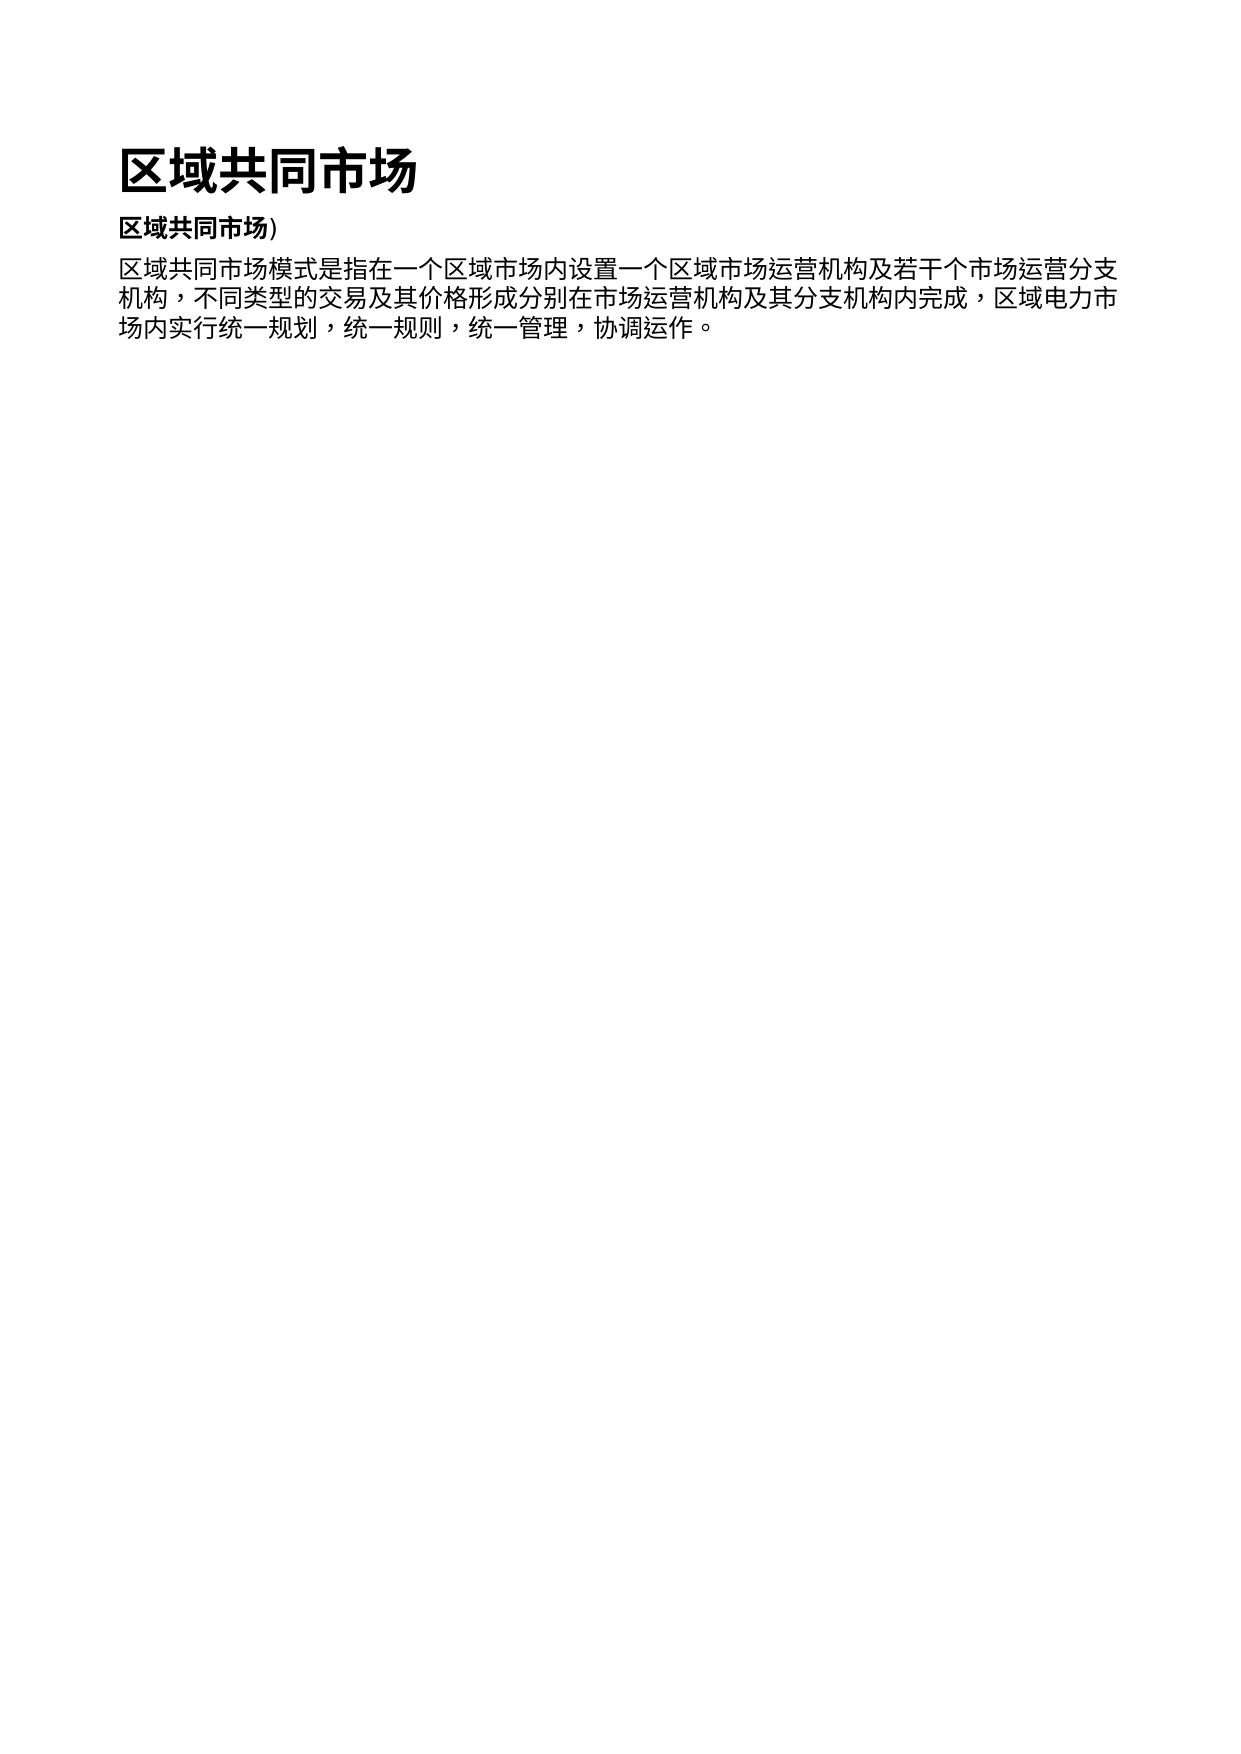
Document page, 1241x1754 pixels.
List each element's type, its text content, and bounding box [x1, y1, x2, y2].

subtitle 区域共同市场 [118, 143, 1122, 201]
text 区域共同市场模式是指在一个区域市场内设置一个区域市场运营机构及若干个市场运营分支机构，不同类型的交易及其价格形成分别在市场运营机构及其分支机构内完成，区域电力市场内实行统一规划，统一规则，统一管理，协调运作。 [118, 256, 1122, 343]
text 区域共同市场) [118, 214, 1122, 243]
